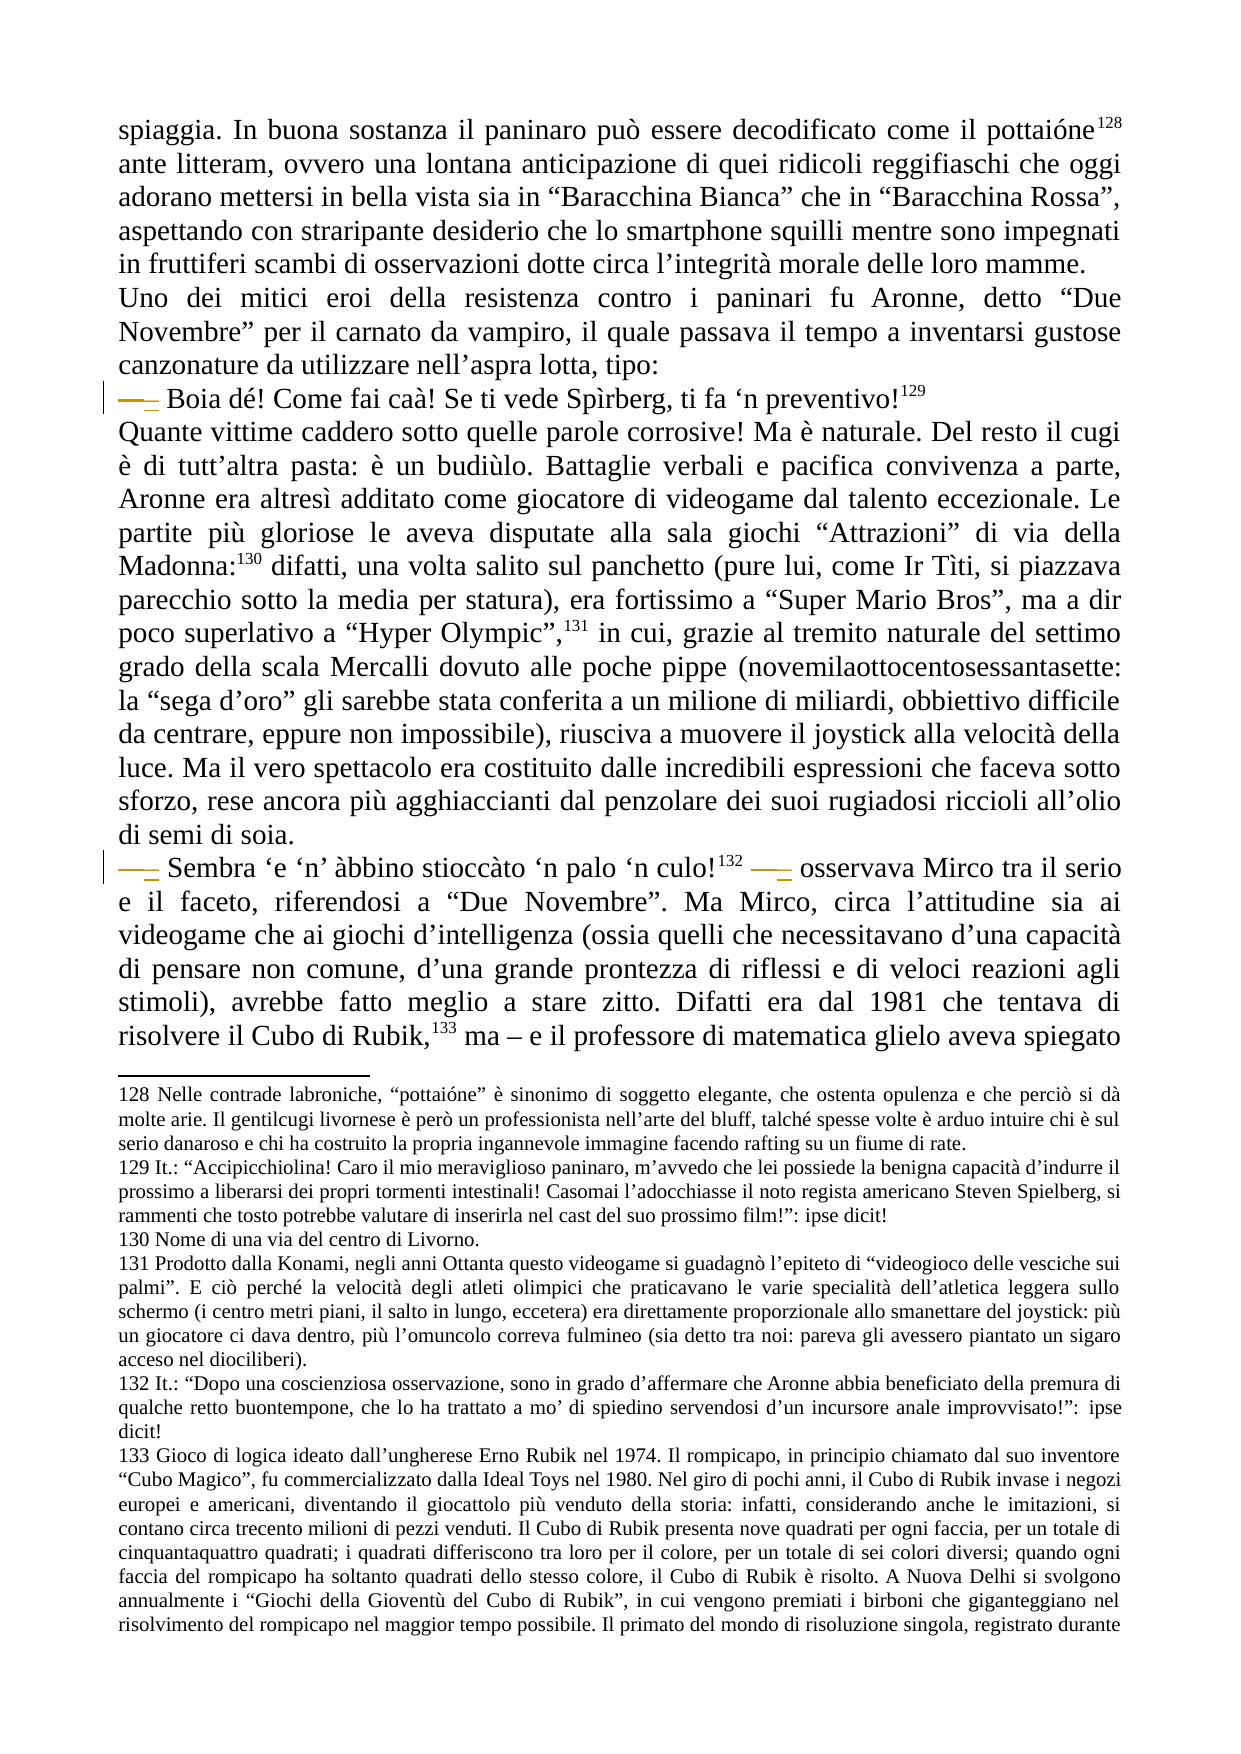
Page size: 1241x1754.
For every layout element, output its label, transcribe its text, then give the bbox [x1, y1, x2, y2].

text Nelle contrade labroniche, “pottaióne” è sinonimo di soggetto elegante, che ostenta opulenza e che perciò si dà molte arie. Il gentilcugi livornese è però un professionista nell’arte del bluff, talché spesse volte è arduo intuire chi è sul serio danaroso e chi ha costruito la propria ingannevole immagine facendo rafting su un fiume di rate. [118, 1082, 1122, 1154]
text Prodotto dalla Konami, negli anni Ottanta questo videogame si guadagnò l’epiteto di “videogioco delle vesciche sui palmi”. E ciò perché la velocità degli atleti olimpici che praticavano le varie specialità dell’atletica leggera sullo schermo (i centro metri piani, il salto in lungo, eccetera) era direttamente proporzionale allo smanettare del joystick: più un giocatore ci dava dentro, più l’omuncolo correva fulmineo (sia detto tra noi: pareva gli avessero piantato un sigaro acceso nel diociliberi). [118, 1251, 1122, 1371]
text Gioco di logica ideato dall’ungherese Erno Rubik nel 1974. Il rompicapo, in principio chiamato dal suo inventore “Cubo Magico”, fu commercializzato dalla Ideal Toys nel 1980. Nel giro di pochi anni, il Cubo di Rubik invase i negozi europei e americani, diventando il giocattolo più venduto della storia: infatti, considerando anche le imitazioni, si contano circa trecento milioni di pezzi venduti. Il Cubo di Rubik presenta nove quadrati per ogni faccia, per un totale di cinquantaquattro quadrati; i quadrati differiscono tra loro per il colore, per un totale di sei colori diversi; quando ogni faccia del rompicapo ha soltanto quadrati dello stesso colore, il Cubo di Rubik è risolto. A Nuova Delhi si svolgono annualmente i “Giochi della Gioventù del Cubo di Rubik”, in cui vengono premiati i birboni che giganteggiano nel risolvimento del rompicapo nel maggior tempo possibile. Il primato del mondo di risoluzione singola, registrato durante [118, 1443, 1122, 1636]
text spiaggia. In buona sostanza il paninaro può essere decodificato come il pottaióne ante litteram, ovvero una lontana anticipazione di quei ridicoli reggifiaschi che oggi adorano mettersi in bella vista sia in “Baracchina Bianca” che in “Baracchina Rossa”, aspettando con straripante desiderio che lo smartphone squilli mentre sono impegnati in fruttiferi scambi di osservazioni dotte circa l’integrità morale delle loro mamme. [118, 112, 1122, 280]
text It.: “Accipicchiolina! Caro il mio meraviglioso paninaro, m’avvedo che lei possiede la benigna capacità d’indurre il prossimo a liberarsi dei propri tormenti intestinali! Casomai l’adocchiasse il noto regista americano Steven Spielberg, si rammenti che tosto potrebbe valutare di inserirla nel cast del suo prossimo film!”: ipse dicit! [118, 1154, 1122, 1227]
text Nome di una via del centro di Livorno. [118, 1227, 1122, 1251]
text It.: “Dopo una coscienziosa osservazione, sono in grado d’affermare che Aronne abbia beneficiato della premura di qualche retto buontempone, che lo ha trattato a mo’ di spiedino servendosi d’un incursore anale improvvisato!”: ipse dicit! [118, 1371, 1122, 1443]
text Quante vittime caddero sotto quelle parole corrosive! Ma è naturale. Del resto il cugi è di tutt’altra pasta: è un budiùlo. Battaglie verbali e pacifica convivenza a parte, Aronne era altresì additato come giocatore di videogame dal talento eccezionale. Le partite più gloriose le aveva disputate alla sala giochi “Attrazioni” di via della Madonna: difatti, una volta salito sul panchetto (pure lui, come Ir Tìti, si piazzava parecchio sotto la media per statura), era fortissimo a “Super Mario Bros”, ma a dir poco superlativo a “Hyper Olympic”, in cui, grazie al tremito naturale del settimo grado della scala Mercalli dovuto alle poche pippe (novemilaottocentosessantasette: la “sega d’oro” gli sarebbe stata conferita a un milione di miliardi, obbiettivo difficile da centrare, eppure non impossibile), riusciva a muovere il joystick alla velocità della luce. Ma il vero spettacolo era costituito dalle incredibili espressioni che faceva sotto sforzo, rese ancora più agghiaccianti dal penzolare dei suoi rugiadosi riccioli all’olio di semi di soia. [118, 414, 1122, 850]
text – Boia dé! Come fai caà! Se ti vede Spìrberg, ti fa ‘n preventivo! [118, 381, 1122, 414]
text – Sembra ‘e ‘n’ àbbino stioccàto ‘n palo ‘n culo! – osservava Mirco tra il serio e il faceto, riferendosi a “Due Novembre”. Ma Mirco, circa l’attitudine sia ai videogame che ai giochi d’intelligenza (ossia quelli che necessitavano d’una capacità di pensare non comune, d’una grande prontezza di riflessi e di veloci reazioni agli stimoli), avrebbe fatto meglio a stare zitto. Difatti era dal 1981 che tentava di risolvere il Cubo di Rubik, ma – e il professore di matematica glielo aveva spiegato [118, 850, 1122, 1052]
text Uno dei mitici eroi della resistenza contro i paninari fu Aronne, detto “Due Novembre” per il carnato da vampiro, il quale passava il tempo a inventarsi gustose canzonature da utilizzare nell’aspra lotta, tipo: [118, 280, 1122, 381]
